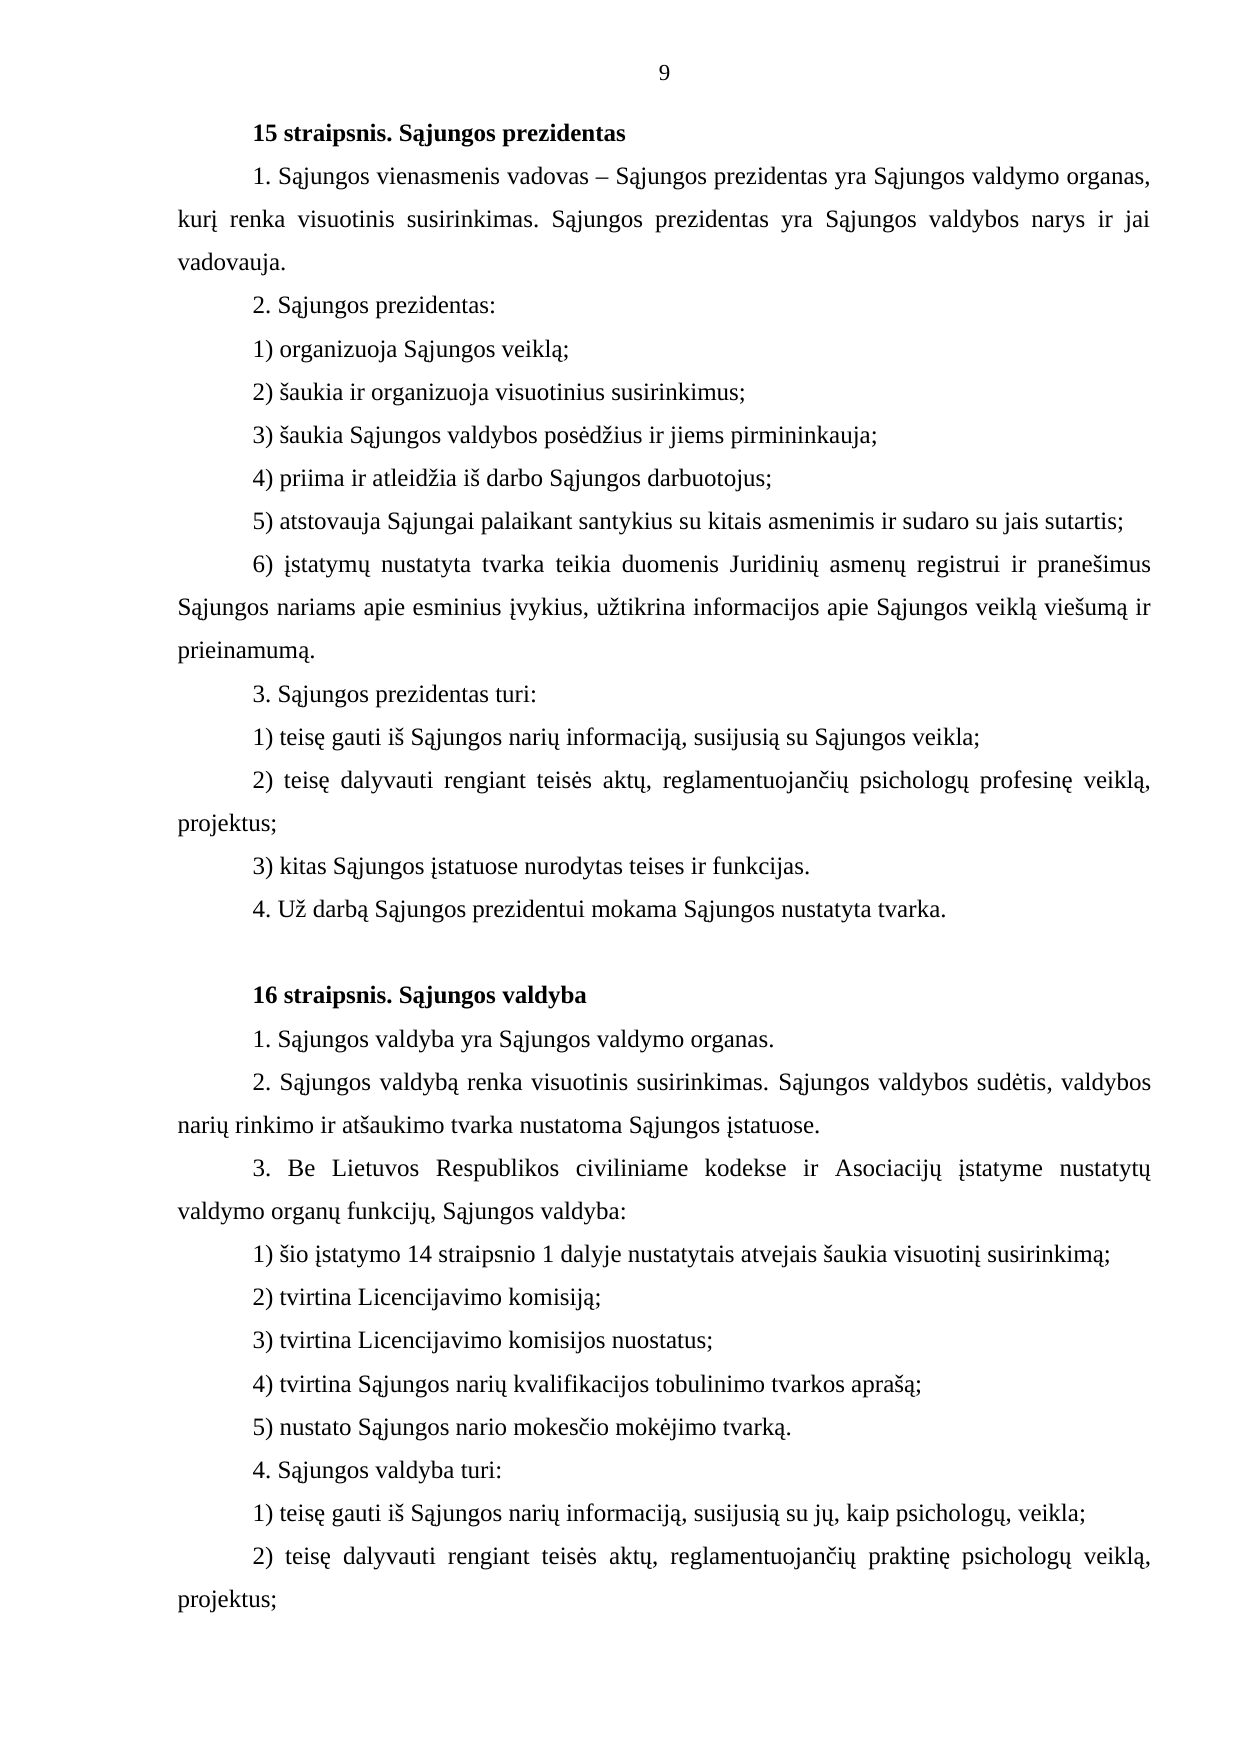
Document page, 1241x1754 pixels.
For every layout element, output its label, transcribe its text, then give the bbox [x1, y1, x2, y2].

text 1) teisę gauti iš Sąjungos narių informaciją, susijusią su Sąjungos veikla; [177, 722, 1152, 751]
text 4) tvirtina Sąjungos narių kvalifikacijos tobulinimo tvarkos aprašą; [177, 1369, 1152, 1397]
text 2. Sąjungos valdybą renka visuotinis susirinkimas. Sąjungos valdybos sudėtis, valdybos narių rinkimo ir atšaukimo tvarka nustatoma Sąjungos įstatuose. [177, 1067, 1152, 1139]
text 4. Už darbą Sąjungos prezidentui mokama Sąjungos nustatyta tvarka. [177, 894, 1152, 923]
text 3) šaukia Sąjungos valdybos posėdžius ir jiems pirmininkauja; [177, 420, 1152, 449]
text 16 straipsnis. Sąjungos valdyba [177, 981, 1152, 1009]
text 6) įstatymų nustatyta tvarka teikia duomenis Juridinių asmenų registrui ir pranešimus Sąjungos nariams apie esminius įvykius, užtikrina informacijos apie Sąjungos veiklą viešumą ir prieinamumą. [177, 549, 1152, 664]
text 4. Sąjungos valdyba turi: [177, 1455, 1152, 1484]
text 3) tvirtina Licencijavimo komisijos nuostatus; [177, 1326, 1152, 1354]
text 3. Be Lietuvos Respublikos civiliniame kodekse ir Asociacijų įstatyme nustatytų valdymo organų funkcijų, Sąjungos valdyba: [177, 1153, 1152, 1225]
text 1) organizuoja Sąjungos veiklą; [177, 334, 1152, 362]
text 15 straipsnis. Sąjungos prezidentas [177, 118, 1152, 147]
text 2) tvirtina Licencijavimo komisiją; [177, 1282, 1152, 1311]
text 5) atstovauja Sąjungai palaikant santykius su kitais asmenimis ir sudaro su jais sutartis; [177, 506, 1152, 535]
text 2) teisę dalyvauti rengiant teisės aktų, reglamentuojančių praktinę psichologų veiklą, projektus; [177, 1541, 1152, 1613]
text 1. Sąjungos vienasmenis vadovas – Sąjungos prezidentas yra Sąjungos valdymo organas, kurį renka visuotinis susirinkimas. Sąjungos prezidentas yra Sąjungos valdybos narys ir jai vadovauja. [177, 161, 1152, 276]
text 2. Sąjungos prezidentas: [177, 291, 1152, 319]
text 1) teisę gauti iš Sąjungos narių informaciją, susijusią su jų, kaip psichologų, veikla; [177, 1498, 1152, 1527]
text 1) šio įstatymo 14 straipsnio 1 dalyje nustatytais atvejais šaukia visuotinį susirinkimą; [177, 1239, 1152, 1268]
text 3. Sąjungos prezidentas turi: [177, 679, 1152, 707]
text 3) kitas Sąjungos įstatuose nurodytas teises ir funkcijas. [177, 851, 1152, 880]
text 4) priima ir atleidžia iš darbo Sąjungos darbuotojus; [177, 463, 1152, 492]
text 2) šaukia ir organizuoja visuotinius susirinkimus; [177, 377, 1152, 406]
text 1. Sąjungos valdyba yra Sąjungos valdymo organas. [177, 1024, 1152, 1052]
text 2) teisę dalyvauti rengiant teisės aktų, reglamentuojančių psichologų profesinę veiklą, projektus; [177, 765, 1152, 837]
text 5) nustato Sąjungos nario mokesčio mokėjimo tvarką. [177, 1412, 1152, 1441]
